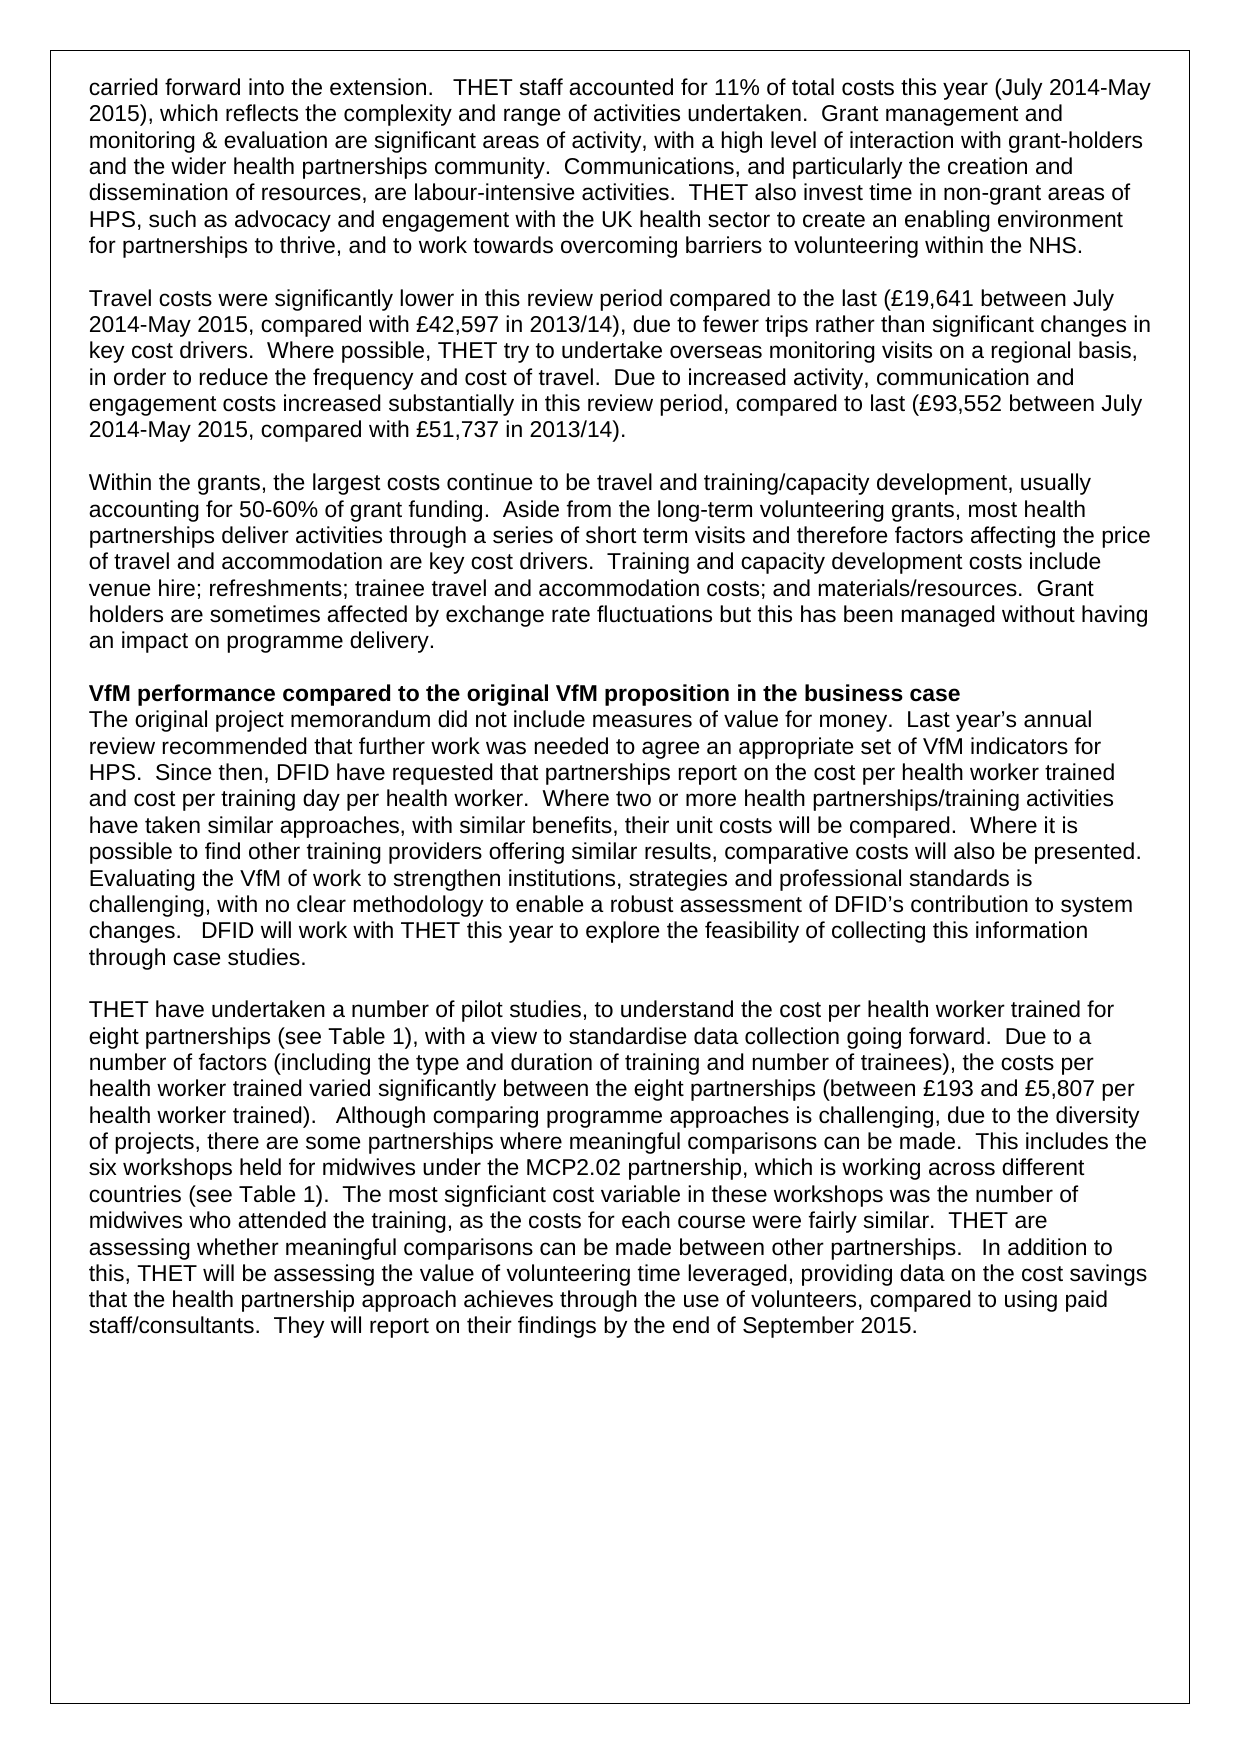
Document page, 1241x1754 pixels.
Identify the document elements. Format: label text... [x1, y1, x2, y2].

text VfM performance compared to the original VfM proposition in the business case [89, 680, 1152, 706]
text THET have undertaken a number of pilot studies, to understand the cost per health worker trained for eight partnerships (see Table 1), with a view to standardise data collection going forward. Due to a number of factors (including the type and duration of training and number of trainees), the costs per health worker trained varied significantly between the eight partnerships (between £193 and £5,807 per health worker trained). Although comparing programme approaches is challenging, due to the diversity of projects, there are some partnerships where meaningful comparisons can be made. This includes the six workshops held for midwives under the MCP2.02 partnership, which is working across different countries (see Table 1). The most signficiant cost variable in these workshops was the number of midwives who attended the training, as the costs for each course were fairly similar. THET are assessing whether meaningful comparisons can be made between other partnerships. In addition to this, THET will be assessing the value of volunteering time leveraged, providing data on the cost savings that the health partnership approach achieves through the use of volunteers, compared to using paid staff/consultants. They will report on their findings by the end of September 2015. [89, 996, 1152, 1339]
text The original project memorandum did not include measures of value for money. Last year’s annual review recommended that further work was needed to agree an appropriate set of VfM indicators for HPS. Since then, DFID have requested that partnerships report on the cost per health worker trained and cost per training day per health worker. Where two or more health partnerships/training activities have taken similar approaches, with similar benefits, their unit costs will be compared. Where it is possible to find other training providers offering similar results, comparative costs will also be presented. Evaluating the VfM of work to strengthen institutions, strategies and professional standards is challenging, with no clear methodology to enable a robust assessment of DFID’s contribution to system changes. DFID will work with THET this year to explore the feasibility of collecting this information through case studies. [89, 706, 1152, 970]
text carried forward into the extension. THET staff accounted for 11% of total costs this year (July 2014-May 2015), which reflects the complexity and range of activities undertaken. Grant management and monitoring & evaluation are significant areas of activity, with a high level of interaction with grant-holders and the wider health partnerships community. Communications, and particularly the creation and dissemination of resources, are labour-intensive activities. THET also invest time in non-grant areas of HPS, such as advocacy and engagement with the UK health sector to create an enabling environment for partnerships to thrive, and to work towards overcoming barriers to volunteering within the NHS. [89, 74, 1152, 258]
text Travel costs were significantly lower in this review period compared to the last (£19,641 between July 2014-May 2015, compared with £42,597 in 2013/14), due to fewer trips rather than significant changes in key cost drivers. Where possible, THET try to undertake overseas monitoring visits on a regional basis, in order to reduce the frequency and cost of travel. Due to increased activity, communication and engagement costs increased substantially in this review period, compared to last (£93,552 between July 2014-May 2015, compared with £51,737 in 2013/14). [89, 285, 1152, 443]
text Within the grants, the largest costs continue to be travel and training/capacity development, usually accounting for 50-60% of grant funding. Aside from the long-term volunteering grants, most health partnerships deliver activities through a series of short term visits and therefore factors affecting the price of travel and accommodation are key cost drivers. Training and capacity development costs include venue hire; refreshments; trainee travel and accommodation costs; and materials/resources. Grant holders are sometimes affected by exchange rate fluctuations but this has been managed without having an impact on programme delivery. [89, 469, 1152, 654]
